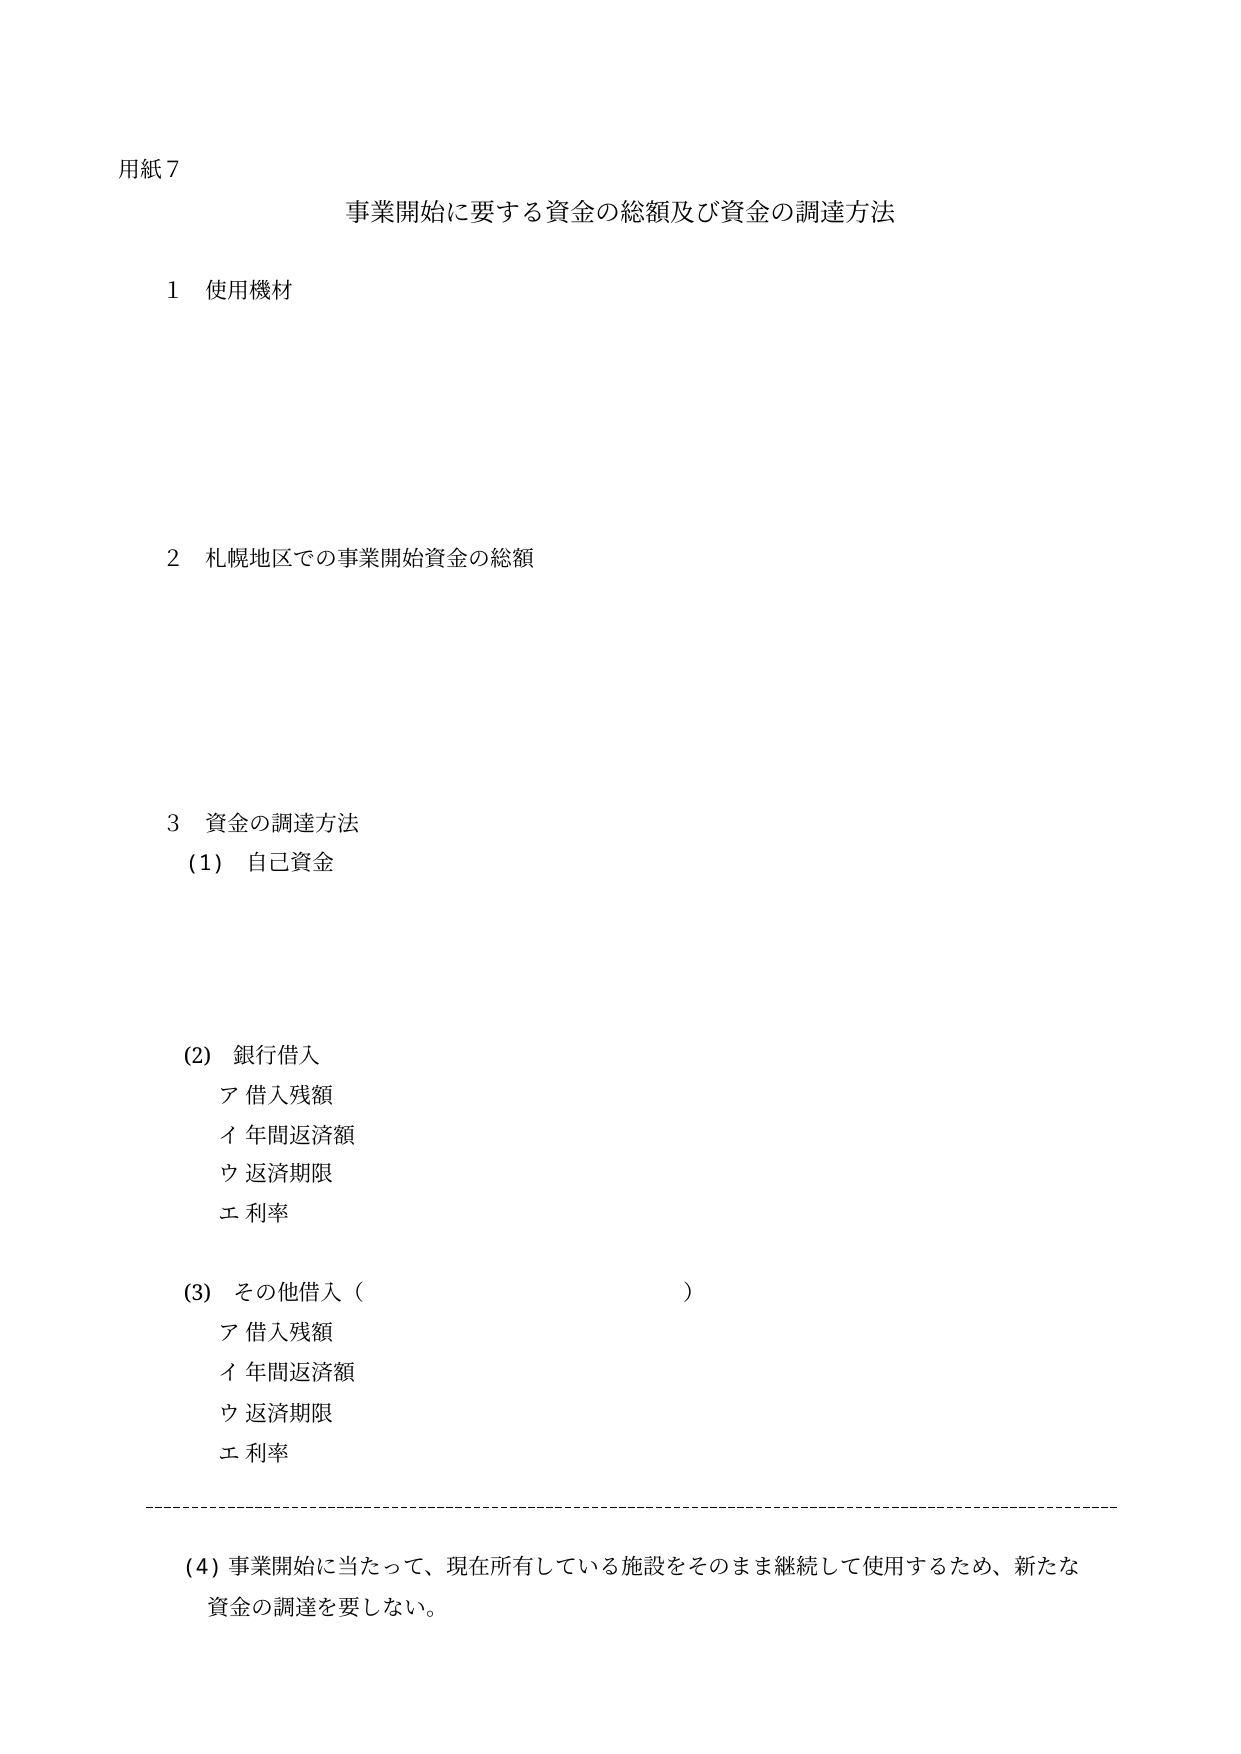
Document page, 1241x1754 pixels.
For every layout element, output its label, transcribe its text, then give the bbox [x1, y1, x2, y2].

text ア 借入残額 [118, 1079, 1122, 1110]
table_header [151, 1475, 1118, 1506]
text ２ 札幌地区での事業開始資金の総額 [162, 542, 1122, 573]
text ウ 返済期限 [118, 1396, 1122, 1428]
text イ 年間返済額 [118, 1355, 1122, 1387]
text エ 利率 [118, 1196, 1122, 1227]
text エ 利率 [118, 1437, 1122, 1468]
table_header [118, 1475, 151, 1506]
text ウ 返済期限 [118, 1156, 1122, 1188]
text イ 年間返済額 [118, 1118, 1122, 1150]
table_cell [118, 1506, 151, 1549]
text (1) 自己資金 [184, 845, 1122, 877]
text (3) その他借入（ ） [118, 1275, 1122, 1307]
text 用紙７ [118, 153, 1122, 184]
text ア 借入残額 [118, 1316, 1122, 1347]
text １ 使用機材 [162, 273, 1122, 305]
text (4) 事業開始に当たって、現在所有している施設をそのまま継続して使用するため、新たな [182, 1516, 1122, 1581]
text 事業開始に要する資金の総額及び資金の調達方法 [118, 193, 1122, 229]
text ３ 資金の調達方法 [162, 806, 1122, 837]
text (2) 銀行借入 [118, 1038, 1122, 1070]
table_cell [151, 1506, 1118, 1549]
list 資金の調達を要しない。 [131, 1590, 1122, 1621]
